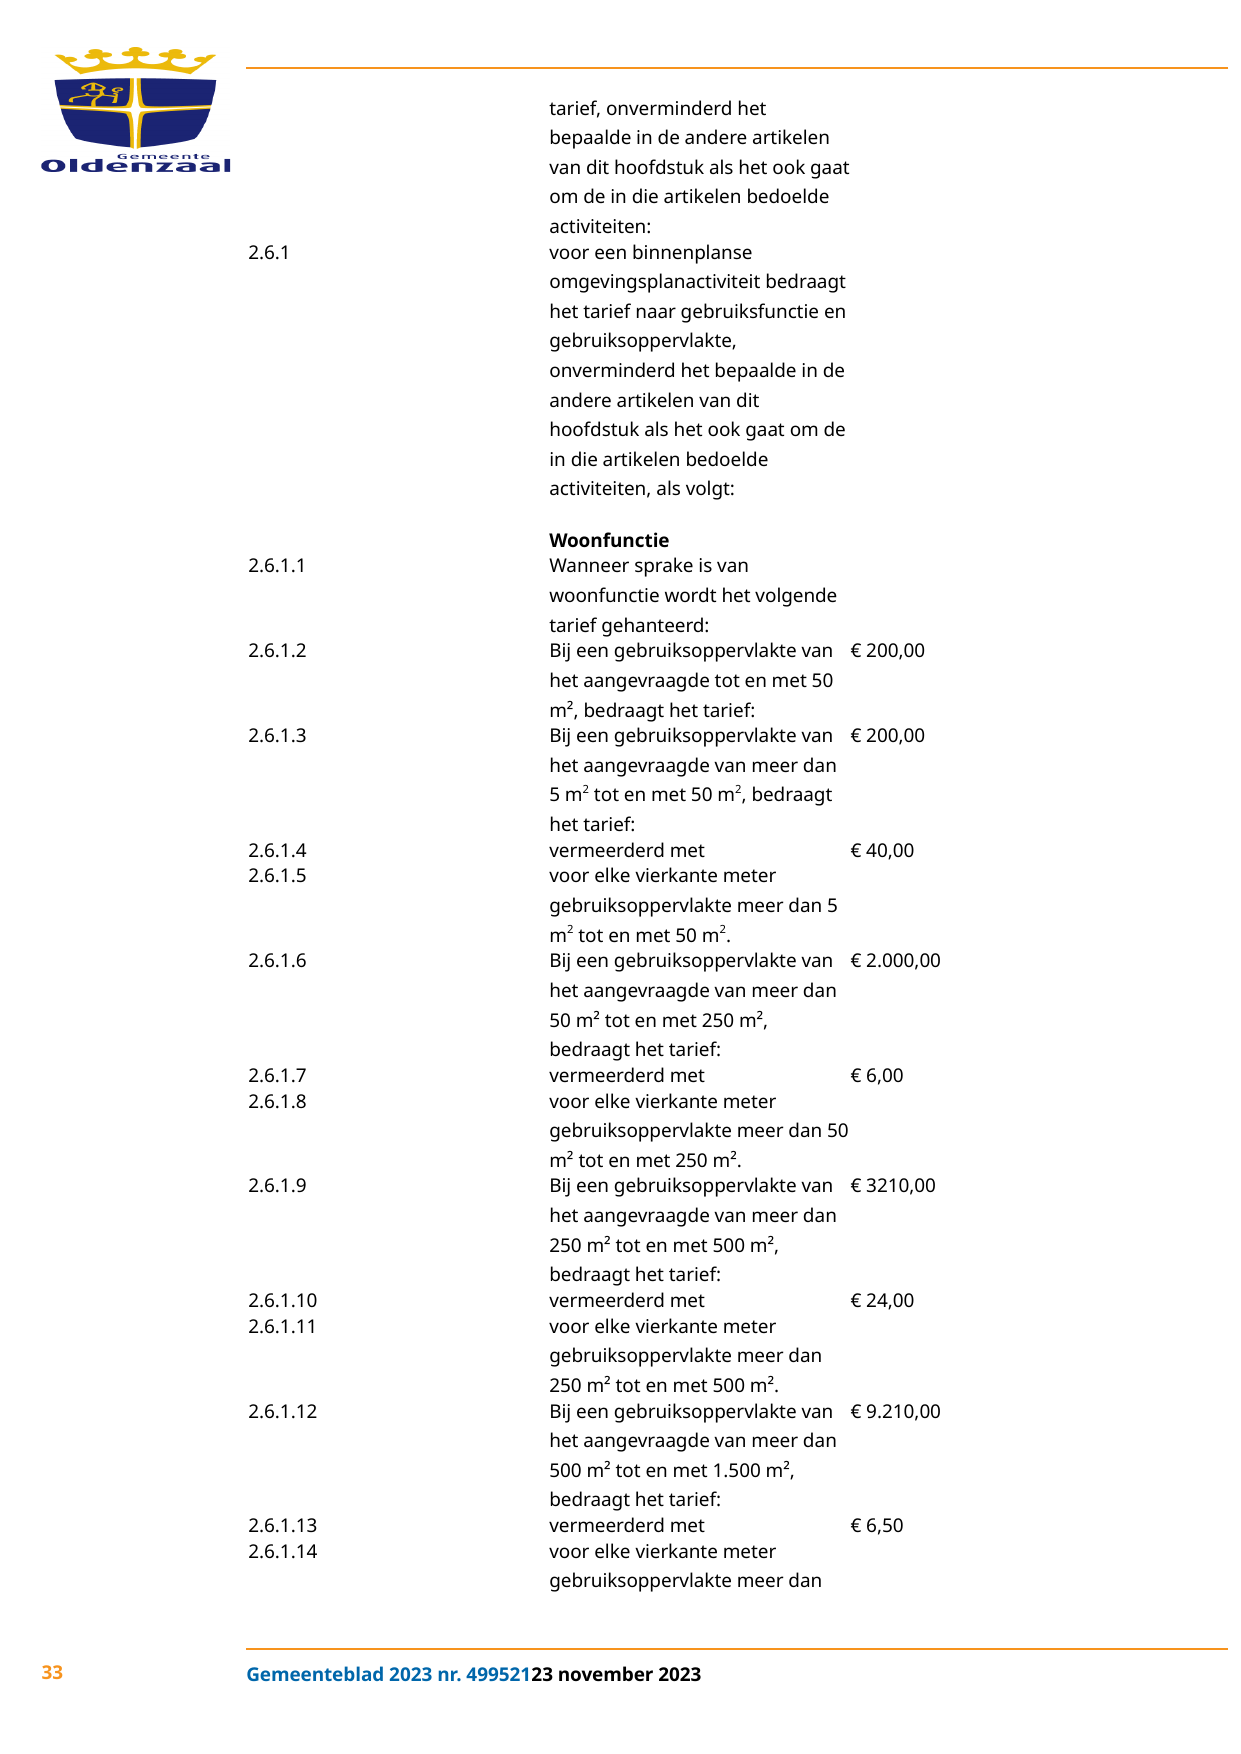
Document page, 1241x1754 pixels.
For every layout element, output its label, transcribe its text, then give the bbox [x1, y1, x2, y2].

table_cell € 24,00 [850, 1287, 1152, 1313]
table_cell Bij een gebruiksoppervlakte van het aangevraagde van meer dan 500 m² tot en met 1.500 m², bedraagt het tarief: [549, 1398, 850, 1512]
table_cell 2.6.1.9 [248, 1173, 549, 1287]
table_cell [850, 863, 1152, 948]
table_cell 2.6.1.13 [248, 1512, 549, 1538]
table_cell € 3210,00 [850, 1173, 1152, 1287]
table_cell [850, 501, 1152, 527]
table_cell [549, 501, 850, 527]
table_cell voor elke vierkante meter gebruiksoppervlakte meer dan 5 m2 tot en met 50 m2. [549, 863, 850, 948]
table_cell 2.6.1.8 [248, 1088, 549, 1173]
table_cell [850, 1088, 1152, 1173]
table_cell 2.6.1.2 [248, 638, 549, 722]
table_cell vermeerderd met [549, 1062, 850, 1088]
table_cell Bij een gebruiksoppervlakte van het aangevraagde van meer dan 250 m² tot en met 500 m², bedraagt het tarief: [549, 1173, 850, 1287]
table_cell vermeerderd met [549, 837, 850, 863]
table_cell 2.6.1.3 [248, 723, 549, 837]
table_cell Wanneer sprake is van woonfunctie wordt het volgende tarief gehanteerd: [549, 553, 850, 638]
table_cell [850, 239, 1152, 501]
table_cell 2.6.1.10 [248, 1287, 549, 1313]
picture [41, 47, 231, 172]
table_cell [850, 527, 1152, 553]
table_cell 2.6.1.11 [248, 1313, 549, 1398]
table_cell € 6,50 [850, 1512, 1152, 1538]
table_cell voor elke vierkante meter gebruiksoppervlakte meer dan [549, 1538, 850, 1593]
table_cell Bij een gebruiksoppervlakte van het aangevraagde tot en met 50 m², bedraagt het tarief: [549, 638, 850, 722]
table_cell 2.6.1 [248, 239, 549, 501]
table_cell voor elke vierkante meter gebruiksoppervlakte meer dan 50 m² tot en met 250 m². [549, 1088, 850, 1173]
table_cell [850, 553, 1152, 638]
table_cell 2.6.1.5 [248, 863, 549, 948]
table_cell vermeerderd met [549, 1512, 850, 1538]
table_cell tarief, onverminderd het bepaalde in de andere artikelen van dit hoofdstuk als het ook gaat om de in die artikelen bedoelde activiteiten: [549, 95, 850, 239]
table_cell € 200,00 [850, 723, 1152, 837]
table_cell € 2.000,00 [850, 948, 1152, 1062]
table_cell € 40,00 [850, 837, 1152, 863]
table_cell voor elke vierkante meter gebruiksoppervlakte meer dan 250 m² tot en met 500 m². [549, 1313, 850, 1398]
table_cell 2.6.1.1 [248, 553, 549, 638]
table_cell € 6,00 [850, 1062, 1152, 1088]
table_cell Woonfunctie [549, 527, 850, 553]
table_cell [248, 527, 549, 553]
table_cell [850, 95, 1152, 239]
table_cell [850, 1538, 1152, 1593]
table_cell Bij een gebruiksoppervlakte van het aangevraagde van meer dan 5 m2 tot en met 50 m2, bedraagt het tarief: [549, 723, 850, 837]
table_cell 2.6.1.14 [248, 1538, 549, 1593]
table_cell 2.6.1.7 [248, 1062, 549, 1088]
table_cell [850, 1313, 1152, 1398]
table_cell 2.6.1.6 [248, 948, 549, 1062]
table_cell [248, 95, 549, 239]
table_cell 2.6.1.12 [248, 1398, 549, 1512]
table_cell vermeerderd met [549, 1287, 850, 1313]
table_cell € 200,00 [850, 638, 1152, 722]
table_cell 2.6.1.4 [248, 837, 549, 863]
table_cell [248, 501, 549, 527]
table_cell voor een binnenplanse omgevingsplanactiviteit bedraagt het tarief naar gebruiksfunctie en gebruiksoppervlakte, onverminderd het bepaalde in de andere artikelen van dit hoofdstuk als het ook gaat om de in die artikelen bedoelde activiteiten, als volgt: [549, 239, 850, 501]
table_cell Bij een gebruiksoppervlakte van het aangevraagde van meer dan 50 m² tot en met 250 m², bedraagt het tarief: [549, 948, 850, 1062]
table_cell € 9.210,00 [850, 1398, 1152, 1512]
